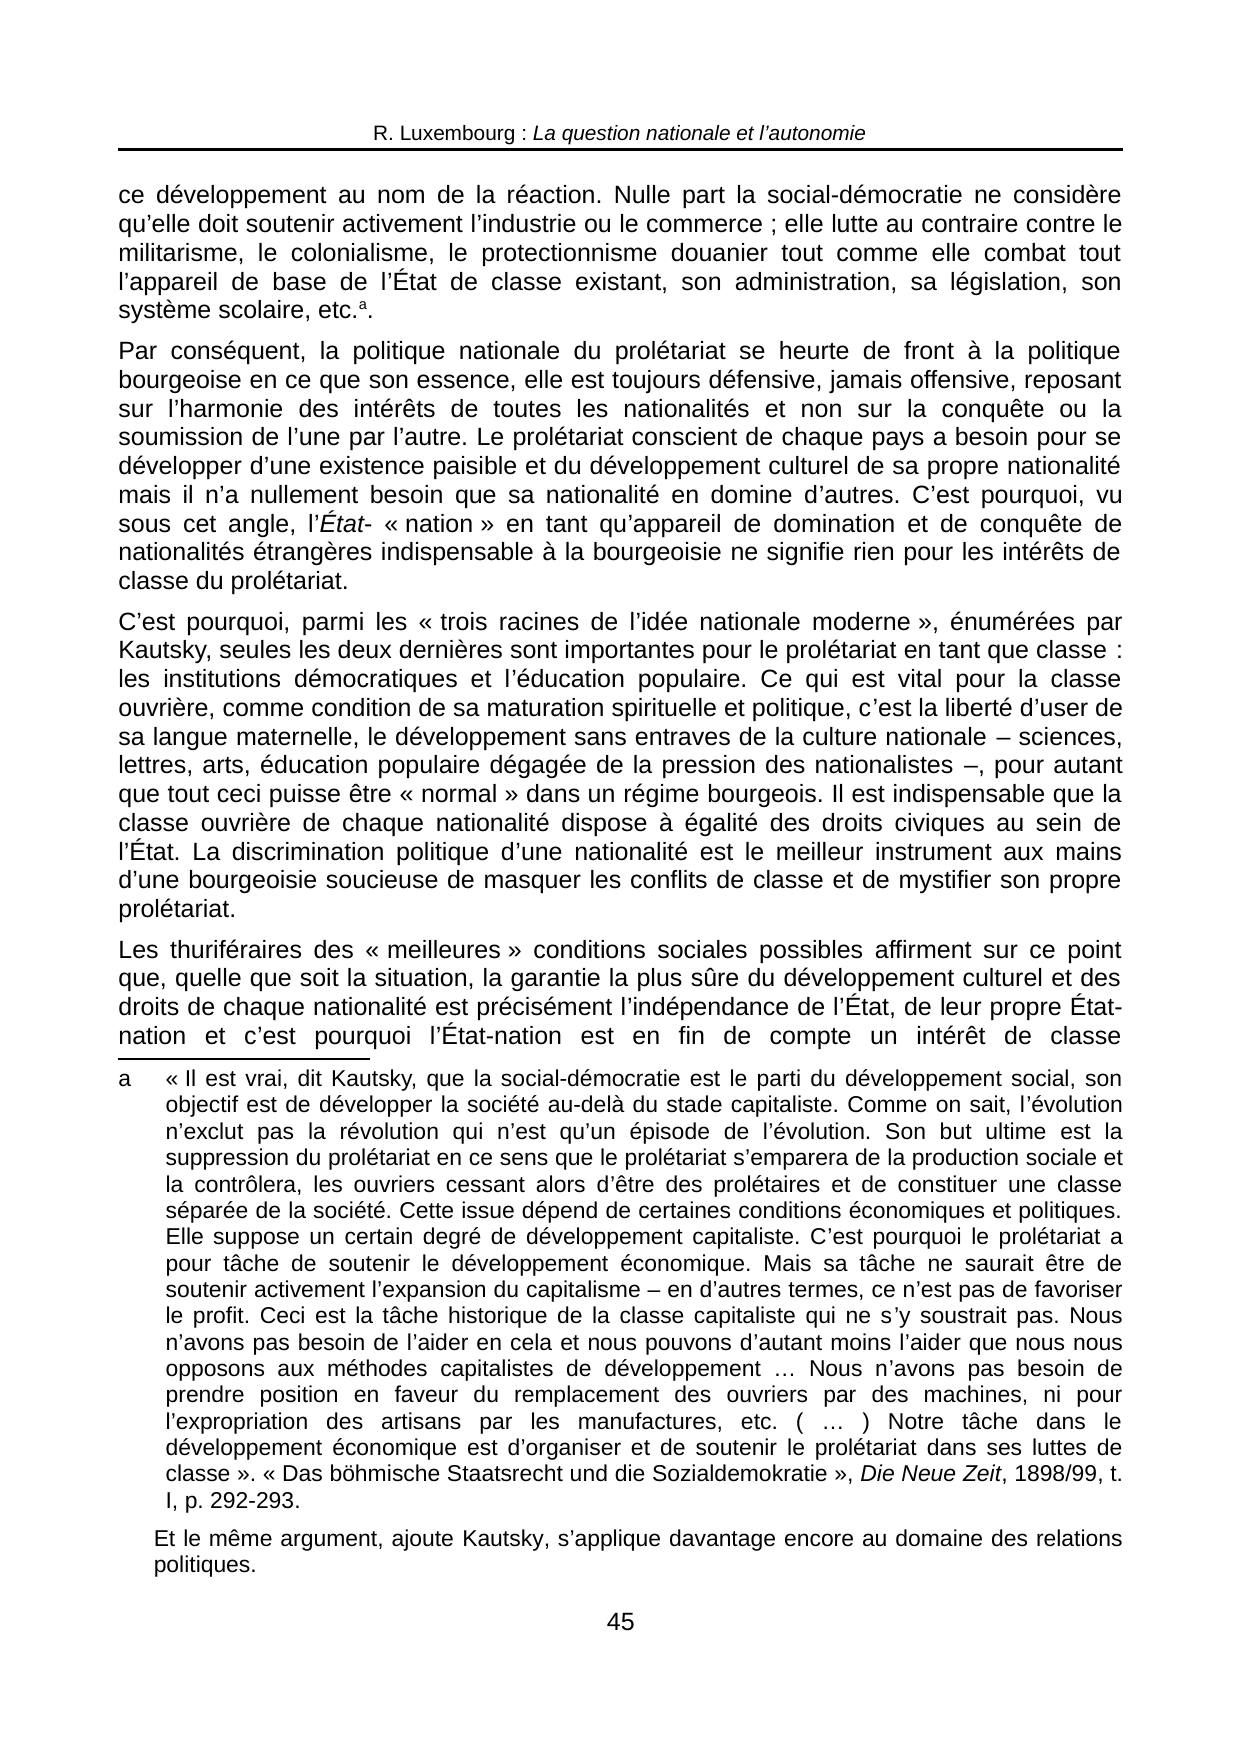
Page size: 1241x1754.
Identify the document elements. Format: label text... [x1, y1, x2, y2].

text Et le même argument, ajoute Kautsky, s’applique davantage encore au domaine des relations politiques. [153, 1525, 1123, 1578]
text C’est pourquoi, parmi les « trois racines de l’idée nationale moderne », énumérées par Kautsky, seules les deux dernières sont importantes pour le prolétariat en tant que classe : les institutions démocratiques et l’éducation populaire. Ce qui est vital pour la classe ouvrière, comme condition de sa maturation spirituelle et politique, c’est la liberté d’user de sa langue maternelle, le développement sans entraves de la culture nationale – sciences, lettres, arts, éducation populaire dégagée de la pression des nationalistes –, pour autant que tout ceci puisse être « normal » dans un régime bourgeois. Il est indispensable que la classe ouvrière de chaque nationalité dispose à égalité des droits civiques au sein de l’État. La discrimination politique d’une nationalité est le meilleur instrument aux mains d’une bourgeoisie soucieuse de masquer les conflits de classe et de mystifier son propre prolétariat. [118, 607, 1123, 923]
text « Il est vrai, dit Kautsky, que la social-démocratie est le parti du développement social, son objectif est de développer la société au-delà du stade capitaliste. Comme on sait, l’évolution n’exclut pas la révolution qui n’est qu’un épisode de l’évolution. Son but ultime est la suppression du prolétariat en ce sens que le prolétariat s’emparera de la production sociale et la contrôlera, les ouvriers cessant alors d’être des prolétaires et de constituer une classe séparée de la société. Cette issue dépend de certaines conditions économiques et politiques. Elle suppose un certain degré de développement capitaliste. C’est pourquoi le prolétariat a pour tâche de soutenir le développement économique. Mais sa tâche ne saurait être de soutenir activement l’expansion du capitalisme – en d’autres termes, ce n’est pas de favoriser le profit. Ceci est la tâche historique de la classe capitaliste qui ne s’y soustrait pas. Nous n’avons pas besoin de l’aider en cela et nous pouvons d’autant moins l’aider que nous nous opposons aux méthodes capitalistes de développement … Nous n’avons pas besoin de prendre position en faveur du remplacement des ouvriers par des machines, ni pour l’expropriation des artisans par les manufactures, etc. ( … ) Notre tâche dans le développement économique est d’organiser et de soutenir le prolétariat dans ses luttes de classe ». « Das böhmische Staatsrecht und die Sozialdemokratie », Die Neue Zeit, 1898/99, t. I, p. 292-293. [118, 1065, 1123, 1513]
text Les thuriféraires des « meilleures » conditions sociales possibles affirment sur ce point que, quelle que soit la situation, la garantie la plus sûre du développement culturel et des droits de chaque nationalité est précisément l’indépendance de l’État, de leur propre État-nation et c’est pourquoi l’État-nation est en fin de compte un intérêt de classe [118, 934, 1123, 1049]
text Par conséquent, la politique nationale du prolétariat se heurte de front à la politique bourgeoise en ce que son essence, elle est toujours défensive, jamais offensive, reposant sur l’harmonie des intérêts de toutes les nationalités et non sur la conquête ou la soumission de l’une par l’autre. Le prolétariat conscient de chaque pays a besoin pour se développer d’une existence paisible et du développement culturel de sa propre nationalité mais il n’a nullement besoin que sa nationalité en domine d’autres. C’est pourquoi, vu sous cet angle, l’État- « nation » en tant qu’appareil de domination et de conquête de nationalités étrangères indispensable à la bourgeoisie ne signifie rien pour les intérêts de classe du prolétariat. [118, 336, 1123, 595]
text ce développement au nom de la réaction. Nulle part la social-démocratie ne considère qu’elle doit soutenir activement l’industrie ou le commerce ; elle lutte au contraire contre le militarisme, le colonialisme, le protectionnisme douanier tout comme elle combat tout l’appareil de base de l’État de classe existant, son administration, sa législation, son système scolaire, etc.. [118, 181, 1123, 324]
